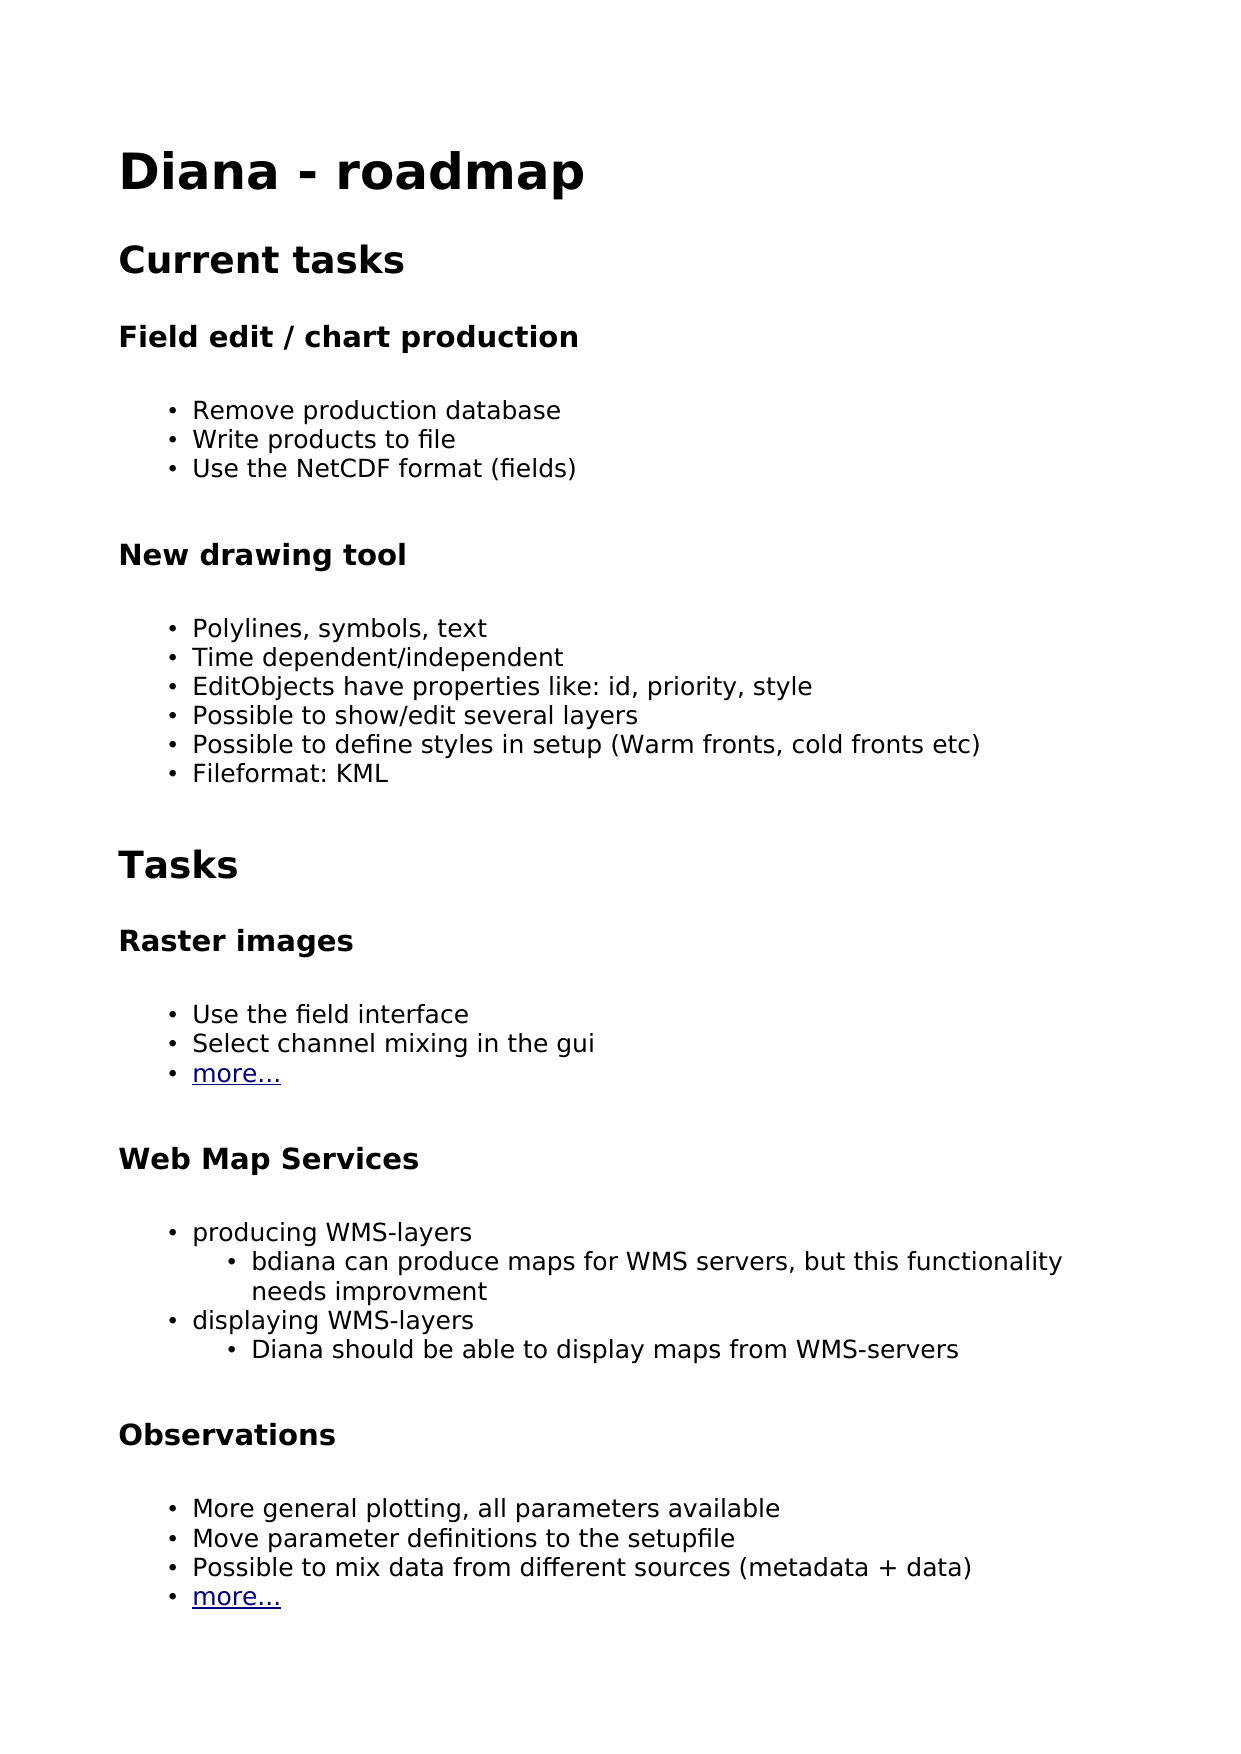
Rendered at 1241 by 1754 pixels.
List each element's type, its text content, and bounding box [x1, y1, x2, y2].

list displaying WMS-layers [177, 1306, 1122, 1335]
list Write products to file [177, 425, 1122, 454]
subtitle Current tasks [118, 239, 1122, 282]
list Time dependent/independent [177, 643, 1122, 672]
list bdiana can produce maps for WMS servers, but this functionality needs improvment [236, 1247, 1122, 1306]
list Diana should be able to display maps from WMS-servers [236, 1335, 1122, 1364]
subtitle Observations [118, 1419, 1122, 1453]
list EditObjects have properties like: id, priority, style [177, 672, 1122, 701]
subtitle Web Map Services [118, 1142, 1122, 1176]
subtitle Raster images [118, 924, 1122, 958]
list more... [177, 1582, 1122, 1611]
subtitle Tasks [118, 843, 1122, 887]
list Fileformat: KML [177, 760, 1122, 789]
list producing WMS-layers [177, 1218, 1122, 1247]
subtitle New drawing tool [118, 538, 1122, 572]
list more... [177, 1059, 1122, 1088]
list Move parameter definitions to the setupfile [177, 1524, 1122, 1553]
list Remove production database [177, 396, 1122, 425]
list Possible to mix data from different sources (metadata + data) [177, 1553, 1122, 1582]
subtitle Diana - roadmap [118, 143, 1122, 201]
list Use the NetCDF format (fields) [177, 454, 1122, 483]
list Possible to define styles in setup (Warm fronts, cold fronts etc) [177, 731, 1122, 760]
subtitle Field edit / chart production [118, 320, 1122, 354]
list More general plotting, all parameters available [177, 1494, 1122, 1524]
list Select channel mixing in the gui [177, 1029, 1122, 1059]
list Polylines, symbols, text [177, 614, 1122, 643]
list Use the field interface [177, 1000, 1122, 1029]
list Possible to show/edit several layers [177, 701, 1122, 731]
